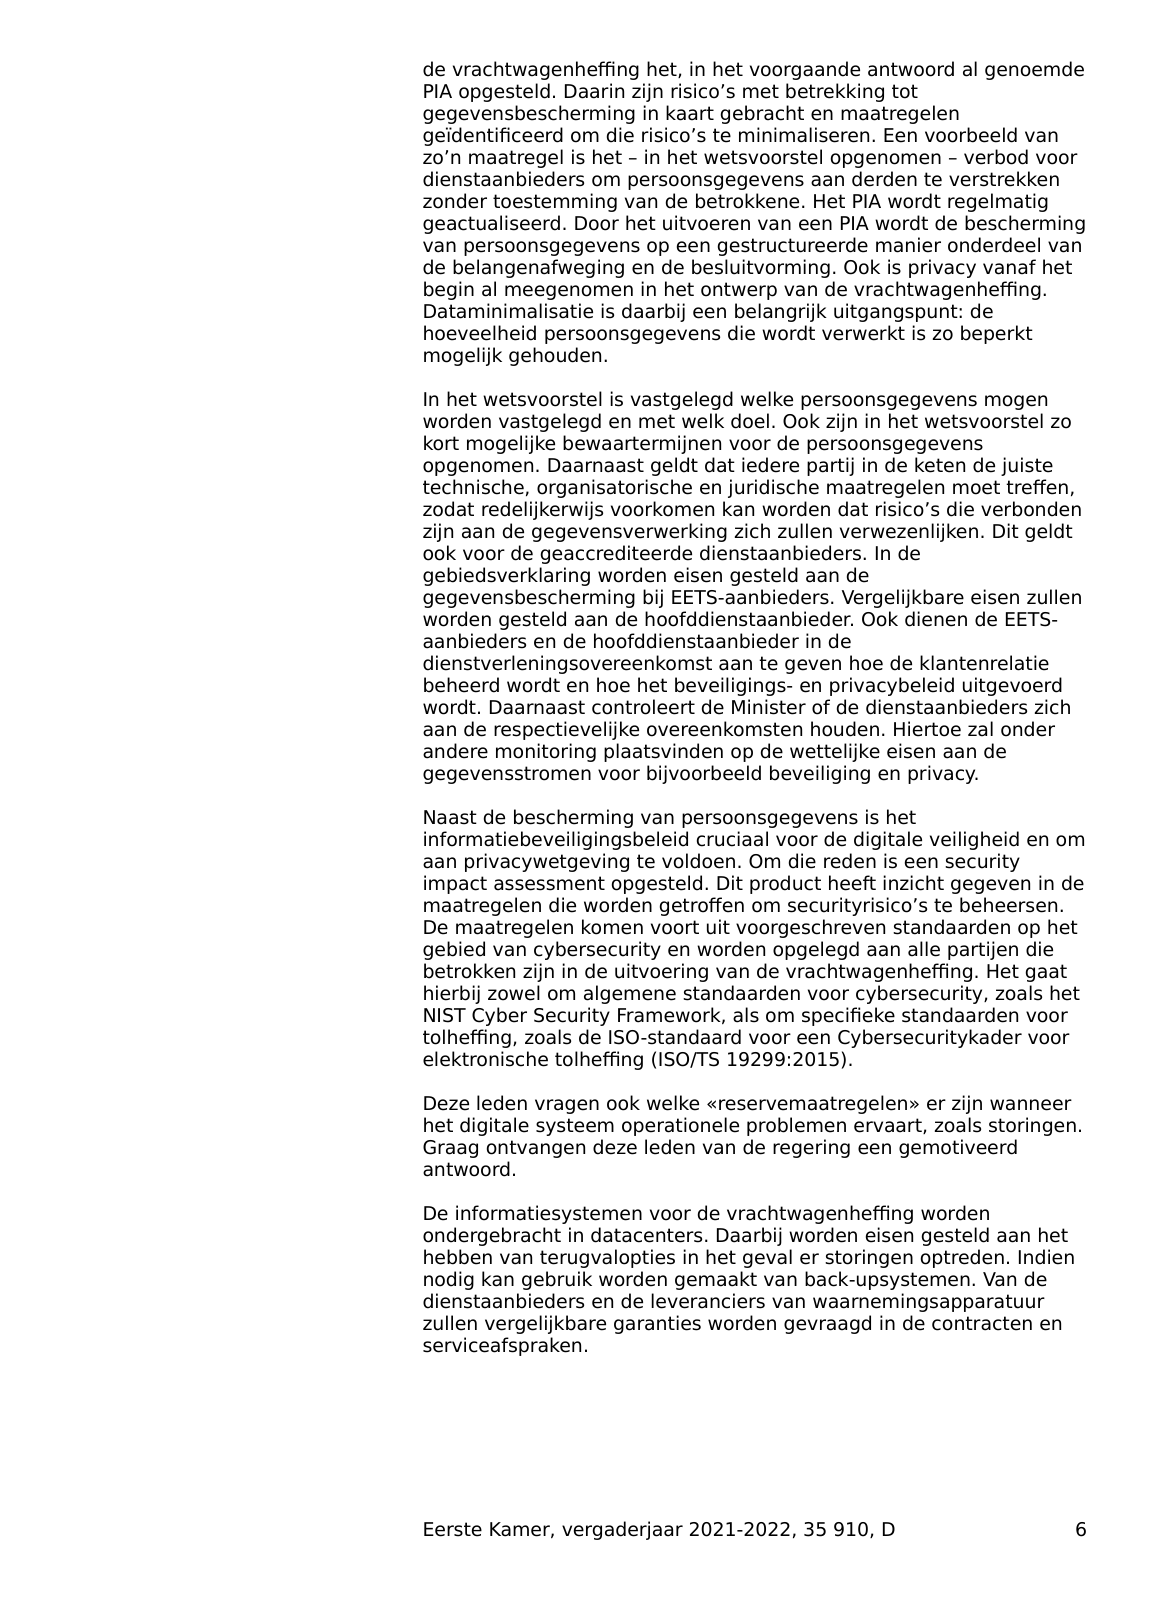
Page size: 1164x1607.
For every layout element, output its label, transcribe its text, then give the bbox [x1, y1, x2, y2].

text de vrachtwagenheffing het, in het voorgaande antwoord al genoemde PIA opgesteld. Daarin zijn risico’s met betrekking tot gegevensbescherming in kaart gebracht en maatregelen geïdentificeerd om die risico’s te minimaliseren. Een voorbeeld van zo’n maatregel is het – in het wetsvoorstel opgenomen – verbod voor dienstaanbieders om persoonsgegevens aan derden te verstrekken zonder toestemming van de betrokkene. Het PIA wordt regelmatig geactualiseerd. Door het uitvoeren van een PIA wordt de bescherming van persoonsgegevens op een gestructureerde manier onderdeel van de belangenafweging en de besluitvorming. Ook is privacy vanaf het begin al meegenomen in het ontwerp van de vrachtwagenheffing. Dataminimalisatie is daarbij een belangrijk uitgangspunt: de hoeveelheid persoonsgegevens die wordt verwerkt is zo beperkt mogelijk gehouden. [422, 59, 1087, 367]
text Naast de bescherming van persoonsgegevens is het informatiebeveiligingsbeleid cruciaal voor de digitale veiligheid en om aan privacywetgeving te voldoen. Om die reden is een security impact assessment opgesteld. Dit product heeft inzicht gegeven in de maatregelen die worden getroffen om securityrisico’s te beheersen. De maatregelen komen voort uit voorgeschreven standaarden op het gebied van cybersecurity en worden opgelegd aan alle partijen die betrokken zijn in de uitvoering van de vrachtwagenheffing. Het gaat hierbij zowel om algemene standaarden voor cybersecurity, zoals het NIST Cyber Security Framework, als om specifieke standaarden voor tolheffing, zoals de ISO-standaard voor een Cybersecuritykader voor elektronische tolheffing (ISO/TS 19299:2015). [422, 807, 1087, 1071]
text Deze leden vragen ook welke «reservemaatregelen» er zijn wanneer het digitale systeem operationele problemen ervaart, zoals storingen. Graag ontvangen deze leden van de regering een gemotiveerd antwoord. [422, 1093, 1087, 1181]
text De informatiesystemen voor de vrachtwagenheffing worden ondergebracht in datacenters. Daarbij worden eisen gesteld aan het hebben van terugvalopties in het geval er storingen optreden. Indien nodig kan gebruik worden gemaakt van back-upsystemen. Van de dienstaanbieders en de leveranciers van waarnemingsapparatuur zullen vergelijkbare garanties worden gevraagd in de contracten en serviceafspraken. [422, 1203, 1087, 1357]
text In het wetsvoorstel is vastgelegd welke persoonsgegevens mogen worden vastgelegd en met welk doel. Ook zijn in het wetsvoorstel zo kort mogelijke bewaartermijnen voor de persoonsgegevens opgenomen. Daarnaast geldt dat iedere partij in de keten de juiste technische, organisatorische en juridische maatregelen moet treffen, zodat redelijkerwijs voorkomen kan worden dat risico’s die verbonden zijn aan de gegevensverwerking zich zullen verwezenlijken. Dit geldt ook voor de geaccrediteerde dienstaanbieders. In de gebiedsverklaring worden eisen gesteld aan de gegevensbescherming bij EETS-aanbieders. Vergelijkbare eisen zullen worden gesteld aan de hoofddienstaanbieder. Ook dienen de EETS-aanbieders en de hoofddienstaanbieder in de dienstverleningsovereenkomst aan te geven hoe de klantenrelatie beheerd wordt en hoe het beveiligings- en privacybeleid uitgevoerd wordt. Daarnaast controleert de Minister of de dienstaanbieders zich aan de respectievelijke overeenkomsten houden. Hiertoe zal onder andere monitoring plaatsvinden op de wettelijke eisen aan de gegevensstromen voor bijvoorbeeld beveiliging en privacy. [422, 389, 1087, 784]
